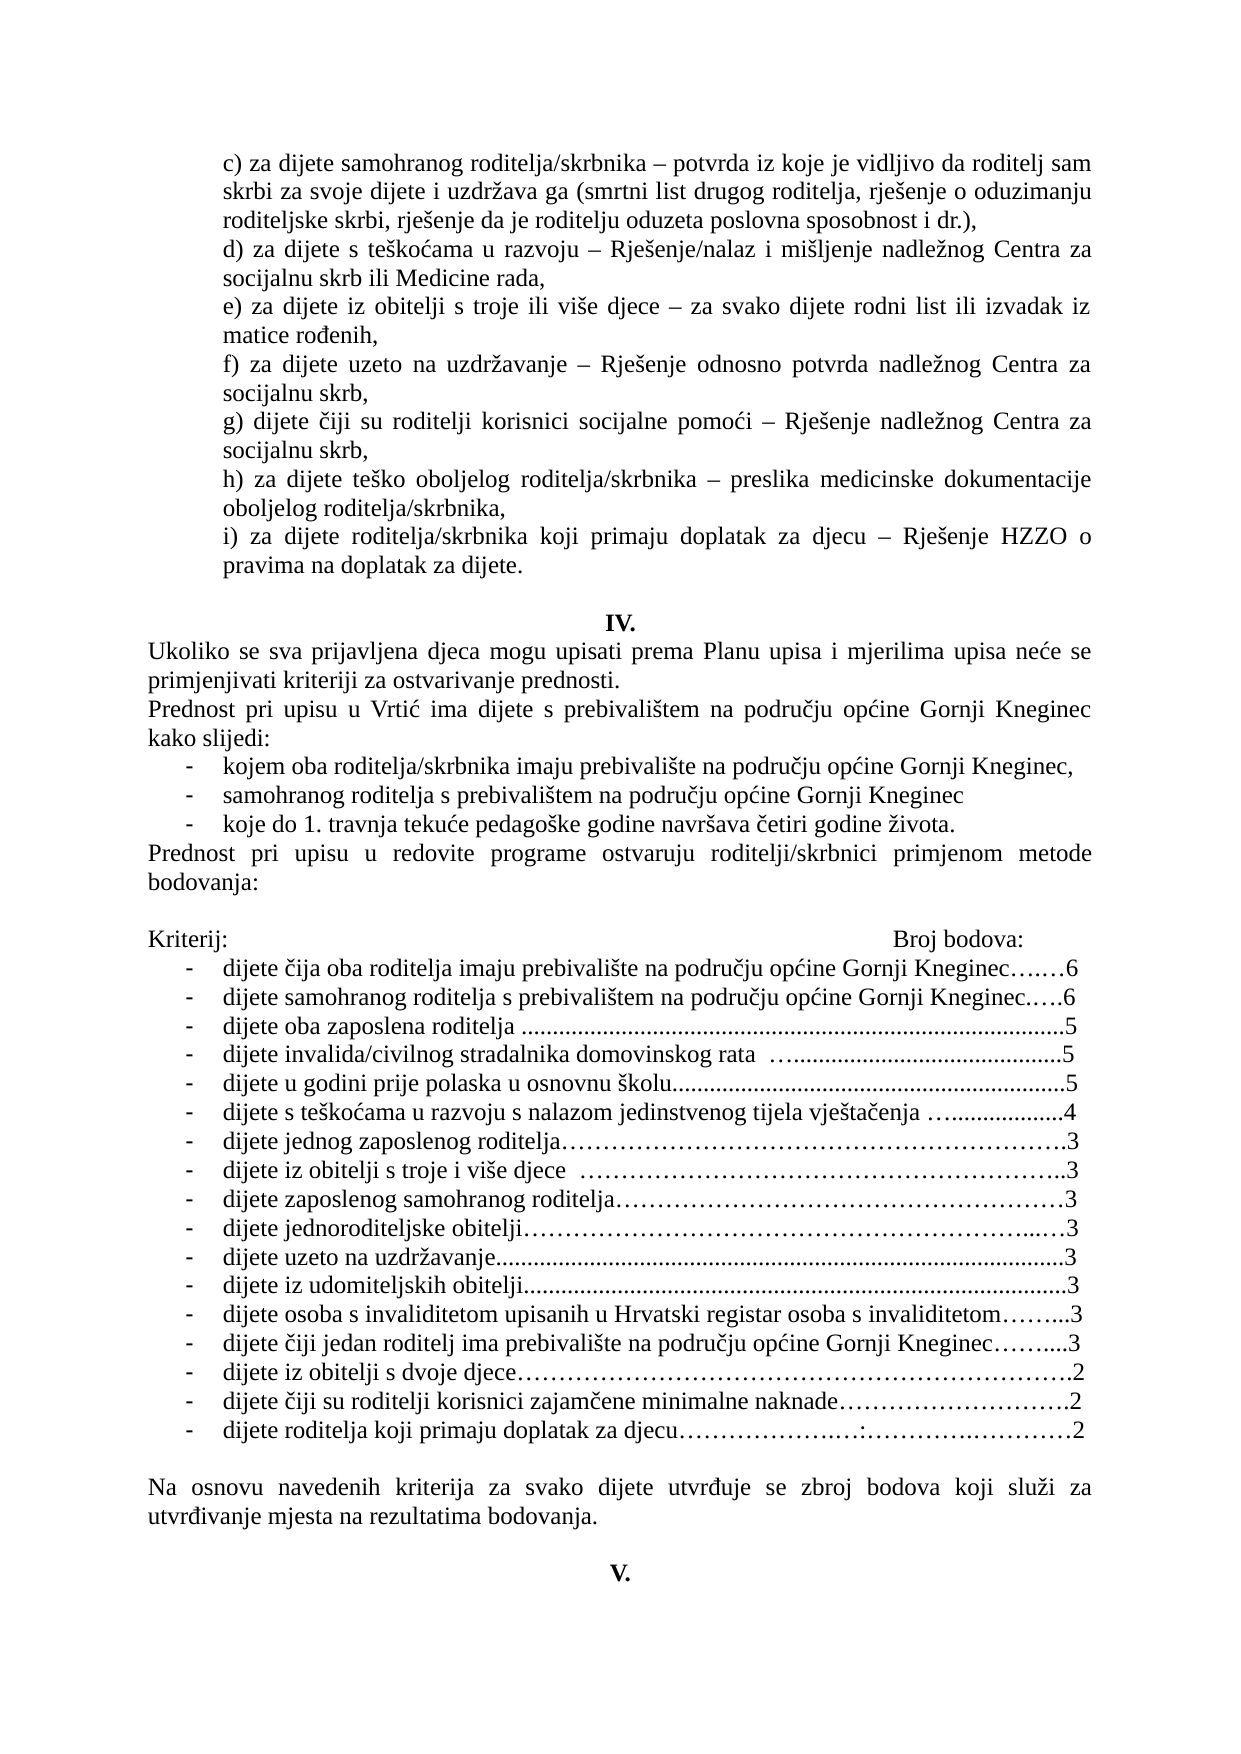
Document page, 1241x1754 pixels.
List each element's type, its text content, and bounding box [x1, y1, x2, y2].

list dijete roditelja koji primaju doplatak za djecu……………….…:………….…………2 [185, 1414, 1093, 1443]
text Prednost pri upisu u redovite programe ostvaruju roditelji/skrbnici primjenom metode bodovanja: [148, 838, 1093, 895]
list dijete čija oba roditelja imaju prebivalište na području općine Gornji Kneginec….…6 [185, 953, 1093, 982]
list dijete iz obitelji s dvoje djece………………………………………………………….2 [185, 1357, 1093, 1386]
text f) za dijete uzeto na uzdržavanje – Rješenje odnosno potvrda nadležnog Centra za socijalnu skrb, [223, 349, 1093, 406]
list dijete zaposlenog samohranog roditelja………………………………………………3 [185, 1184, 1093, 1213]
list dijete iz obitelji s troje i više djece …………………………………………………..3 [185, 1155, 1093, 1184]
text d) za dijete s teškoćama u razvoju – Rješenje/nalaz i mišljenje nadležnog Centra za socijalnu skrb ili Medicine rada, [223, 234, 1093, 291]
text h) za dijete teško oboljelog roditelja/skrbnika – preslika medicinske dokumentacije oboljelog roditelja/skrbnika, [223, 464, 1093, 521]
text c) za dijete samohranog roditelja/skrbnika – potvrda iz koje je vidljivo da roditelj sam skrbi za svoje dijete i uzdržava ga (smrtni list drugog roditelja, rješenje o oduzimanju roditeljske skrbi, rješenje da je roditelju oduzeta poslovna sposobnost i dr.), [223, 148, 1093, 234]
list samohranog roditelja s prebivalištem na području općine Gornji Kneginec [185, 780, 1093, 809]
list kojem oba roditelja/skrbnika imaju prebivalište na području općine Gornji Kneginec, [185, 751, 1093, 780]
list dijete čiji su roditelji korisnici zajamčene minimalne naknade……………………….2 [185, 1386, 1093, 1414]
text e) za dijete iz obitelji s troje ili više djece – za svako dijete rodni list ili izvadak iz matice rođenih, [223, 291, 1093, 349]
text Prednost pri upisu u Vrtić ima dijete s prebivalištem na području općine Gornji Kneginec kako slijedi: [148, 694, 1093, 751]
list dijete oba zaposlena roditelja .......................................................................................5 [185, 1011, 1093, 1039]
text i) za dijete roditelja/skrbnika koji primaju doplatak za djecu – Rješenje HZZO o pravima na doplatak za dijete. [223, 521, 1093, 579]
text IV. [148, 608, 1093, 636]
text g) dijete čiji su roditelji korisnici socijalne pomoći – Rješenje nadležnog Centra za socijalnu skrb, [223, 406, 1093, 464]
list dijete jednog zaposlenog roditelja…………………………………………………….3 [185, 1126, 1093, 1155]
text V. [148, 1558, 1093, 1587]
list dijete jednoroditeljske obitelji……………………………………………………...…3 [185, 1213, 1093, 1241]
list dijete invalida/civilnog stradalnika domovinskog rata …...........................................5 [185, 1039, 1093, 1068]
list koje do 1. travnja tekuće pedagoške godine navršava četiri godine života. [185, 809, 1093, 838]
list dijete uzeto na uzdržavanje...........................................................................................3 [185, 1241, 1093, 1270]
list dijete u godini prije polaska u osnovnu školu...............................................................5 [185, 1068, 1093, 1097]
text Ukoliko se sva prijavljena djeca mogu upisati prema Planu upisa i mjerilima upisa neće se primjenjivati kriteriji za ostvarivanje prednosti. [148, 636, 1093, 694]
text Na osnovu navedenih kriterija za svako dijete utvrđuje se zbroj bodova koji služi za utvrđivanje mjesta na rezultatima bodovanja. [148, 1472, 1093, 1530]
list dijete s teškoćama u razvoju s nalazom jedinstvenog tijela vještačenja …..................4 [185, 1097, 1093, 1126]
list dijete samohranog roditelja s prebivalištem na području općine Gornji Kneginec.….6 [185, 982, 1093, 1011]
list dijete osoba s invaliditetom upisanih u Hrvatski registar osoba s invaliditetom……...3 [185, 1299, 1093, 1328]
text Kriterij: Broj bodova: [148, 924, 1093, 953]
list dijete čiji jedan roditelj ima prebivalište na području općine Gornji Kneginec……....3 [185, 1328, 1093, 1357]
list dijete iz udomiteljskih obitelji.......................................................................................3 [185, 1270, 1093, 1299]
